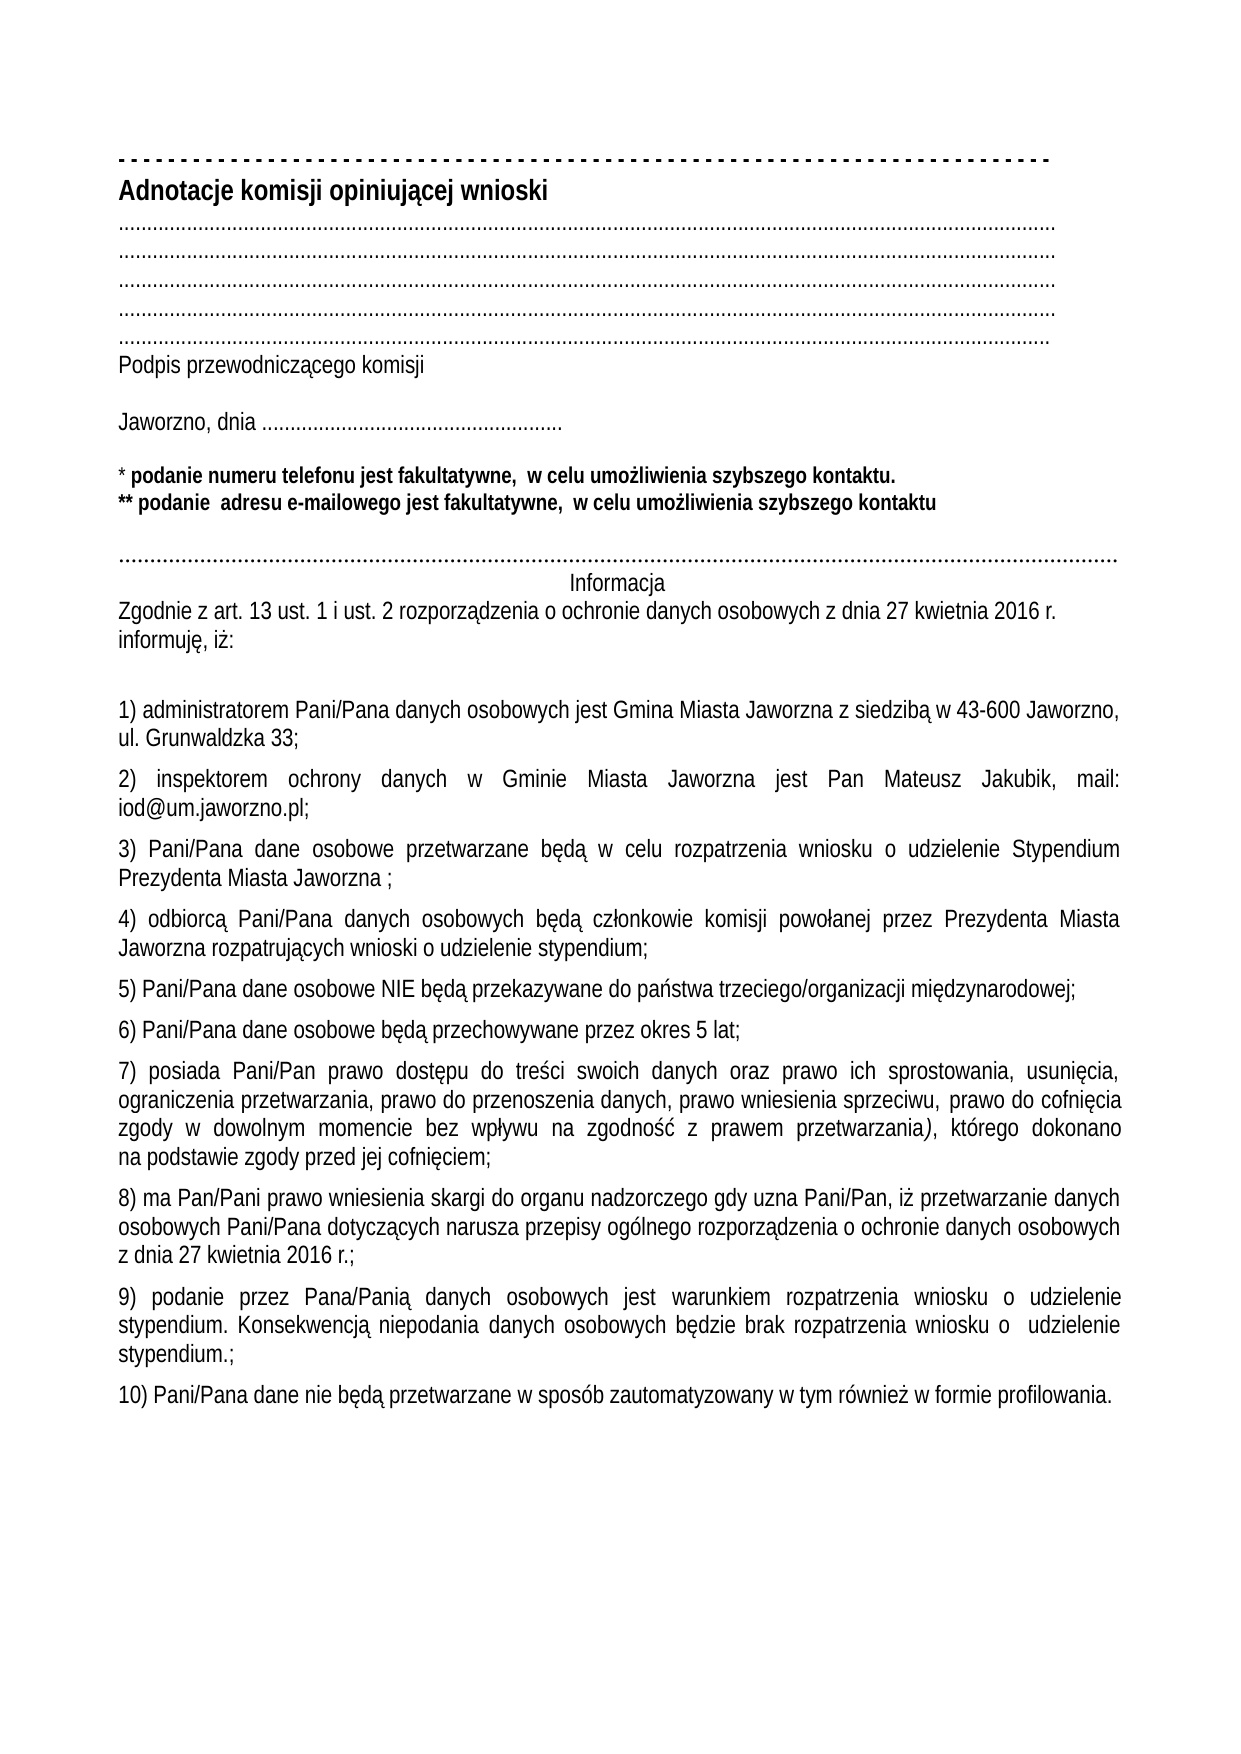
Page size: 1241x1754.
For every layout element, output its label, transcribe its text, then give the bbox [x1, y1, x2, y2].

text 8) ma Pan/Pani prawo wniesienia skargi do organu nadzorczego gdy uzna Pani/Pan, iż przetwarzanie danych osobowych Pani/Pana dotyczących narusza przepisy ogólnego rozporządzenia o ochronie danych osobowych z dnia 27 kwietnia 2016 r.; [118, 1183, 1122, 1269]
text Podpis przewodniczącego komisji [118, 350, 1122, 378]
text ** podanie adresu e-mailowego jest fakultatywne, w celu umożliwienia szybszego kontaktu [118, 488, 1122, 515]
text 6) Pani/Pana dane osobowe będą przechowywane przez okres 5 lat; [118, 1015, 1122, 1043]
text ..................................................................................................................................................................... [118, 207, 1122, 235]
text Informacja [118, 567, 1122, 596]
text 10) Pani/Pana dane nie będą przetwarzane w sposób zautomatyzowany w tym również w formie profilowania. [118, 1380, 1122, 1409]
text 5) Pani/Pana dane osobowe NIE będą przekazywane do państwa trzeciego/organizacji międzynarodowej; [118, 974, 1122, 1002]
text Adnotacje komisji opiniującej wnioski [118, 173, 1122, 207]
text 7) posiada Pani/Pan prawo dostępu do treści swoich danych oraz prawo ich sprostowania, usunięcia, ograniczenia przetwarzania, prawo do przenoszenia danych, prawo wniesienia sprzeciwu, prawo do cofnięcia zgody w dowolnym momencie bez wpływu na zgodność z prawem przetwarzania), którego dokonano na podstawie zgody przed jej cofnięciem; [118, 1056, 1122, 1171]
text - - - - - - - - - - - - - - - - - - - - - - - - - - - - - - - - - - - - - - - - - - - - - - - - - - - - - - - - - - - - - - - - - - - - - - - - - - - [118, 144, 1122, 173]
subtitle 2) inspektorem ochrony danych w Gminie Miasta Jaworzna jest Pan Mateusz Jakubik, mail: iod@um.jaworzno.pl; [118, 764, 1122, 822]
text ................................................................................................................................................................ [118, 539, 1122, 567]
text ..................................................................................................................................................................... [118, 292, 1122, 321]
text 9) podanie przez Pana/Panią danych osobowych jest warunkiem rozpatrzenia wniosku o udzielenie stypendium. Konsekwencją niepodania danych osobowych będzie brak rozpatrzenia wniosku o udzielenie stypendium.; [118, 1282, 1122, 1367]
text 3) Pani/Pana dane osobowe przetwarzane będą w celu rozpatrzenia wniosku o udzielenie Stypendium Prezydenta Miasta Jaworzna ; [118, 834, 1122, 891]
text 4) odbiorcą Pani/Pana danych osobowych będą członkowie komisji powołanej przez Prezydenta Miasta Jaworzna rozpatrujących wnioski o udzielenie stypendium; [118, 904, 1122, 961]
text ..................................................................................................................................................................... [118, 264, 1122, 292]
text ..................................................................................................................................................................... [118, 235, 1122, 264]
text .................................................................................................................................................................... [118, 321, 1122, 350]
text Zgodnie z art. 13 ust. 1 i ust. 2 rozporządzenia o ochronie danych osobowych z dnia 27 kwietnia 2016 r. informuję, iż: [118, 596, 1122, 653]
subtitle 1) administratorem Pani/Pana danych osobowych jest Gmina Miasta Jaworzna z siedzibą w 43-600 Jaworzno, ul. Grunwaldzka 33; [118, 694, 1122, 752]
text * podanie numeru telefonu jest fakultatywne, w celu umożliwienia szybszego kontaktu. [118, 462, 1122, 488]
text Jaworzno, dnia ..................................................... [118, 407, 1122, 436]
